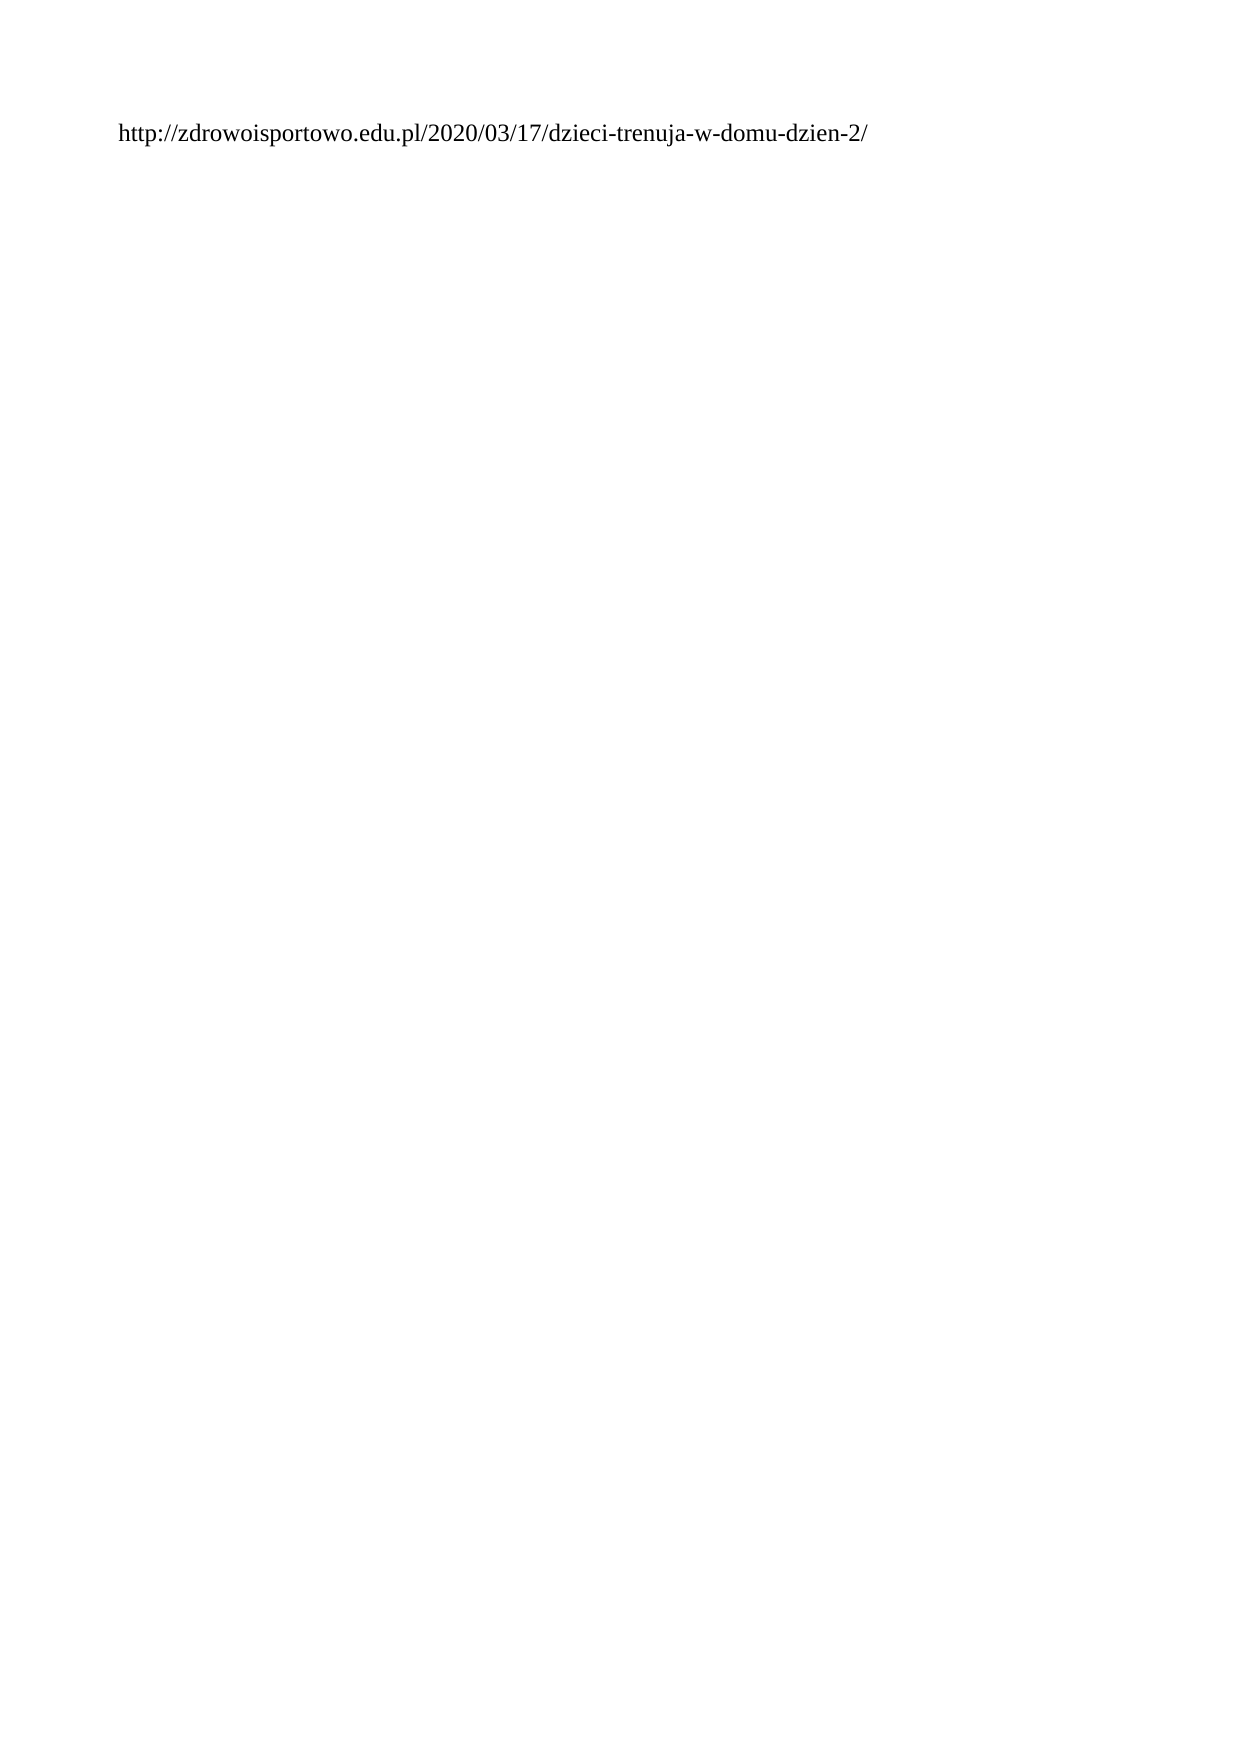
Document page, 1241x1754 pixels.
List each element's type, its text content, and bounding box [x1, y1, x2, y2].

text http://zdrowoisportowo.edu.pl/2020/03/17/dzieci-trenuja-w-domu-dzien-2/ [118, 118, 1122, 147]
